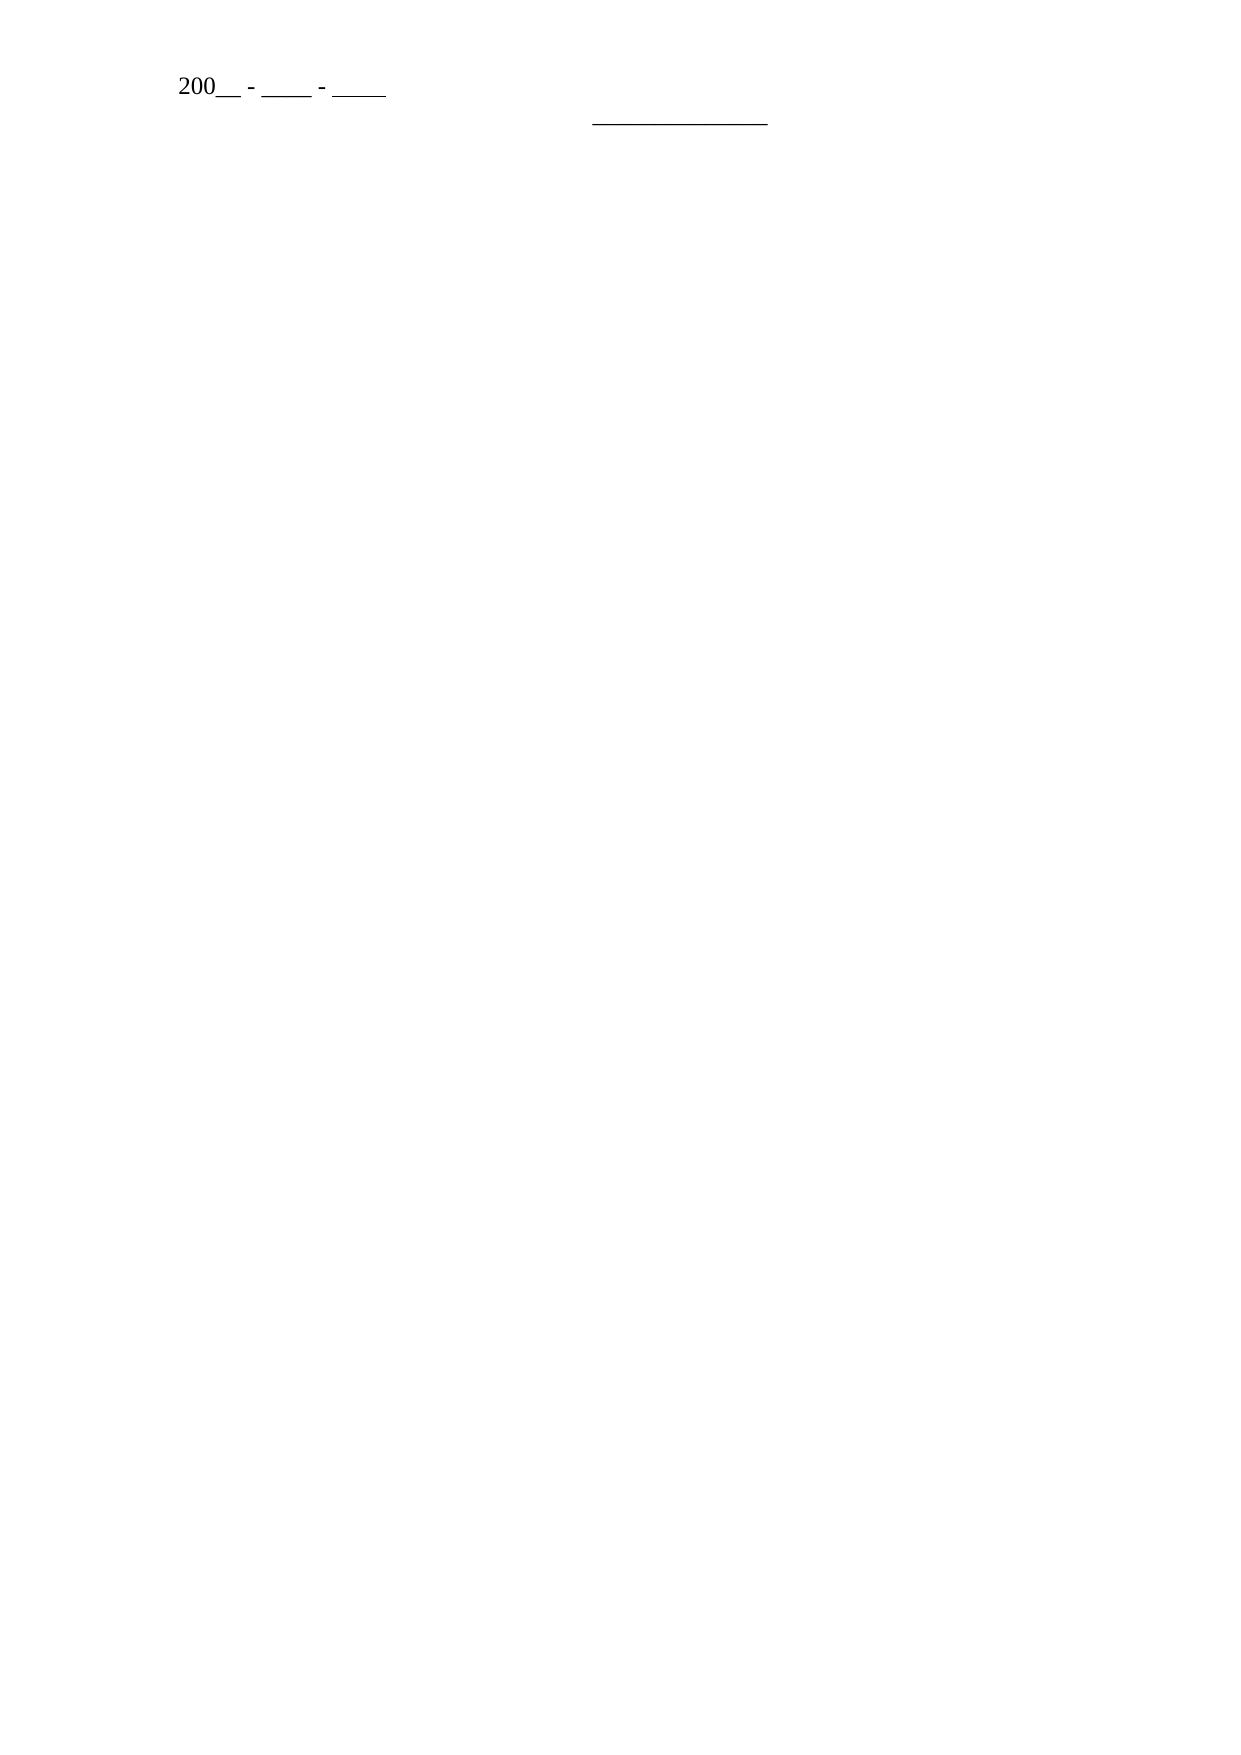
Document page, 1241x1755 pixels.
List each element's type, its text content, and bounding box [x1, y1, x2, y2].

text ______________ [178, 99, 1181, 128]
text 200__ - ____ - [178, 71, 1181, 99]
